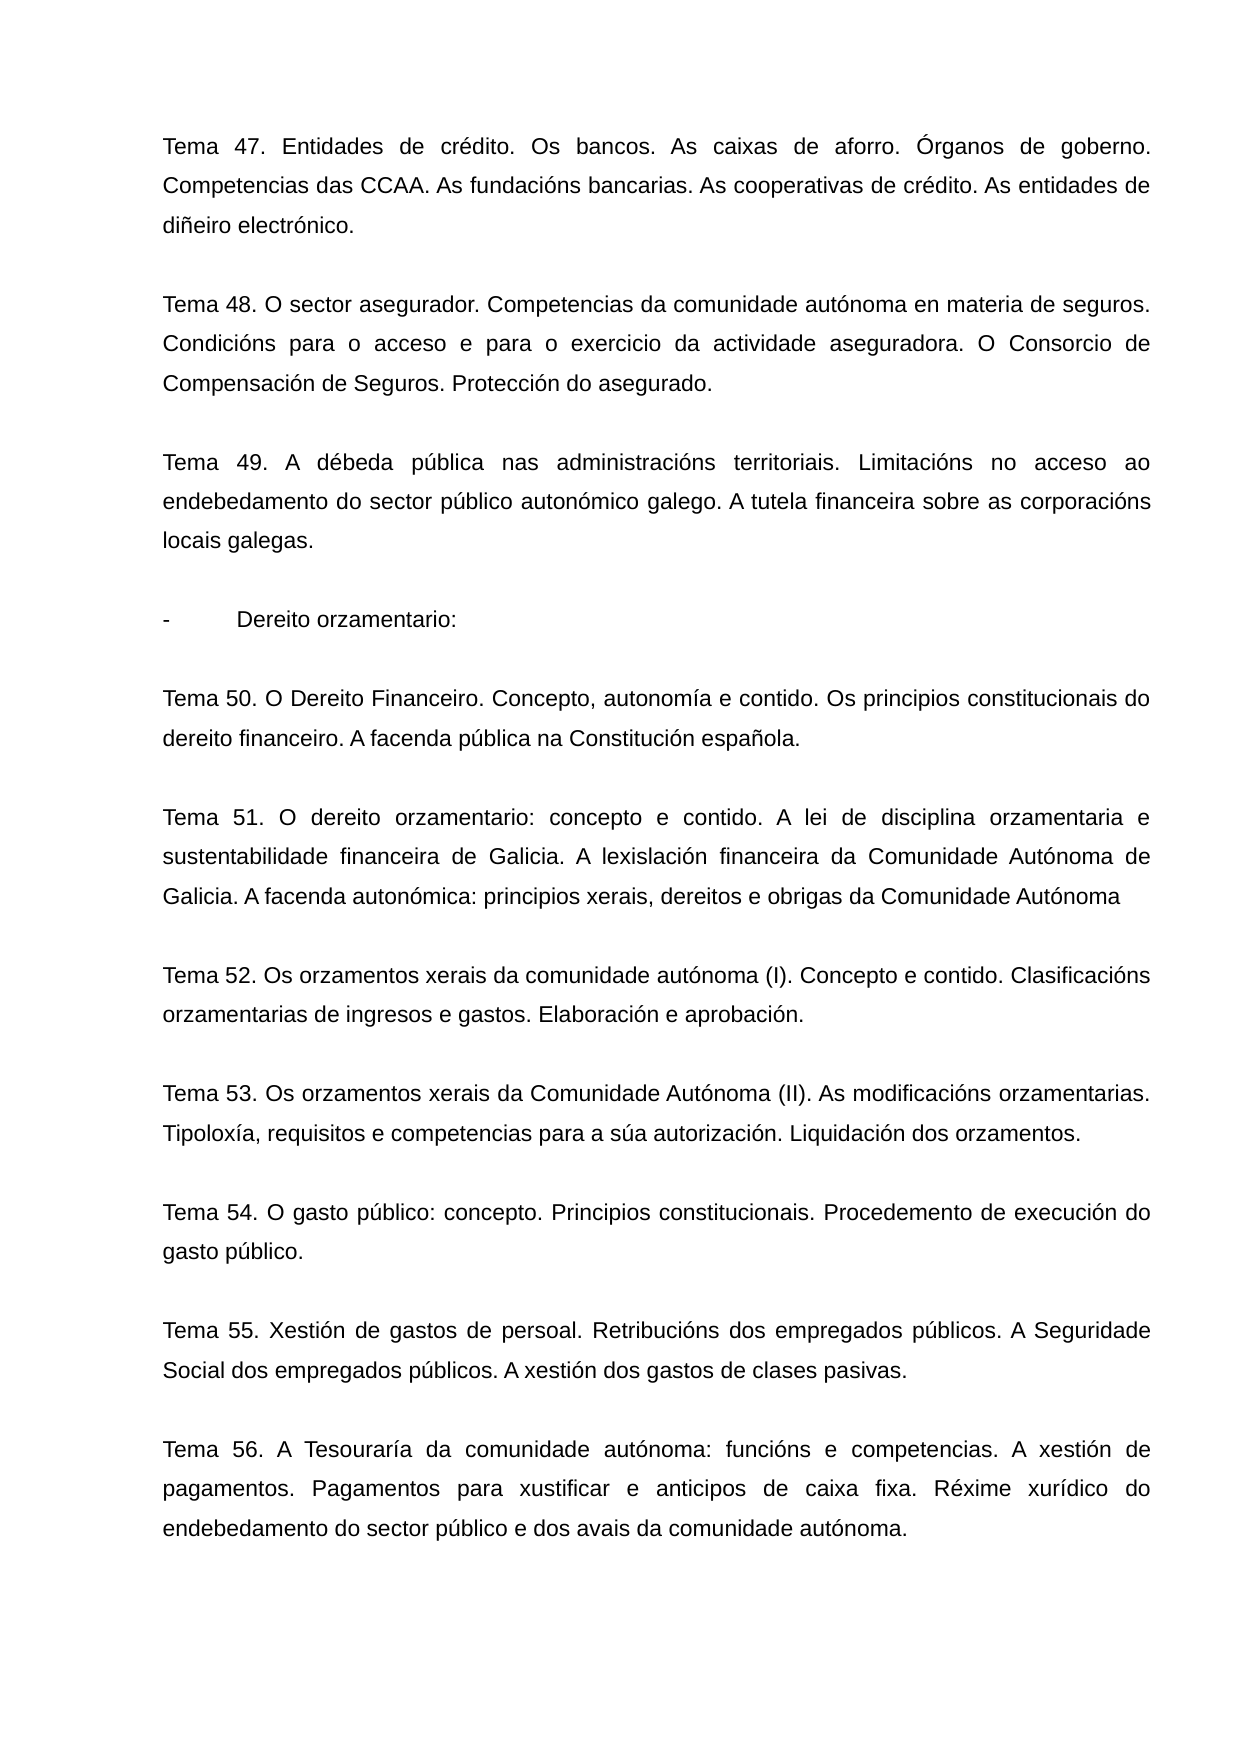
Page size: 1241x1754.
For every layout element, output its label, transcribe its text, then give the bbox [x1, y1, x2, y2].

text Tema 49. A débeda pública nas administracións territoriais. Limitacións no acceso ao endebedamento do sector público autonómico galego. A tutela financeira sobre as corporacións locais galegas. [162, 448, 1152, 554]
text Tema 55. Xestión de gastos de persoal. Retribucións dos empregados públicos. A Seguridade Social dos empregados públicos. A xestión dos gastos de clases pasivas. [162, 1317, 1152, 1383]
text Tema 50. O Dereito Financeiro. Concepto, autonomía e contido. Os principios constitucionais do dereito financeiro. A facenda pública na Constitución española. [162, 685, 1152, 751]
text Tema 48. O sector asegurador. Competencias da comunidade autónoma en materia de seguros. Condicións para o acceso e para o exercicio da actividade aseguradora. O Consorcio de Compensación de Seguros. Protección do asegurado. [162, 291, 1152, 396]
text Tema 53. Os orzamentos xerais da Comunidade Autónoma (II). As modificacións orzamentarias. Tipoloxía, requisitos e competencias para a súa autorización. Liquidación dos orzamentos. [162, 1080, 1152, 1146]
text Tema 51. O dereito orzamentario: concepto e contido. A lei de disciplina orzamentaria e sustentabilidade financeira de Galicia. A lexislación financeira da Comunidade Autónoma de Galicia. A facenda autonómica: principios xerais, dereitos e obrigas da Comunidade Autónoma [162, 804, 1152, 909]
text Tema 56. A Tesouraría da comunidade autónoma: funcións e competencias. A xestión de pagamentos. Pagamentos para xustificar e anticipos de caixa fixa. Réxime xurídico do endebedamento do sector público e dos avais da comunidade autónoma. [162, 1436, 1152, 1541]
text Tema 52. Os orzamentos xerais da comunidade autónoma (I). Concepto e contido. Clasificacións orzamentarias de ingresos e gastos. Elaboración e aprobación. [162, 962, 1152, 1028]
text - Dereito orzamentario: [162, 606, 1152, 633]
text Tema 47. Entidades de crédito. Os bancos. As caixas de aforro. Órganos de goberno. Competencias das CCAA. As fundacións bancarias. As cooperativas de crédito. As entidades de diñeiro electrónico. [162, 133, 1152, 238]
text Tema 54. O gasto público: concepto. Principios constitucionais. Procedemento de execución do gasto público. [162, 1199, 1152, 1264]
